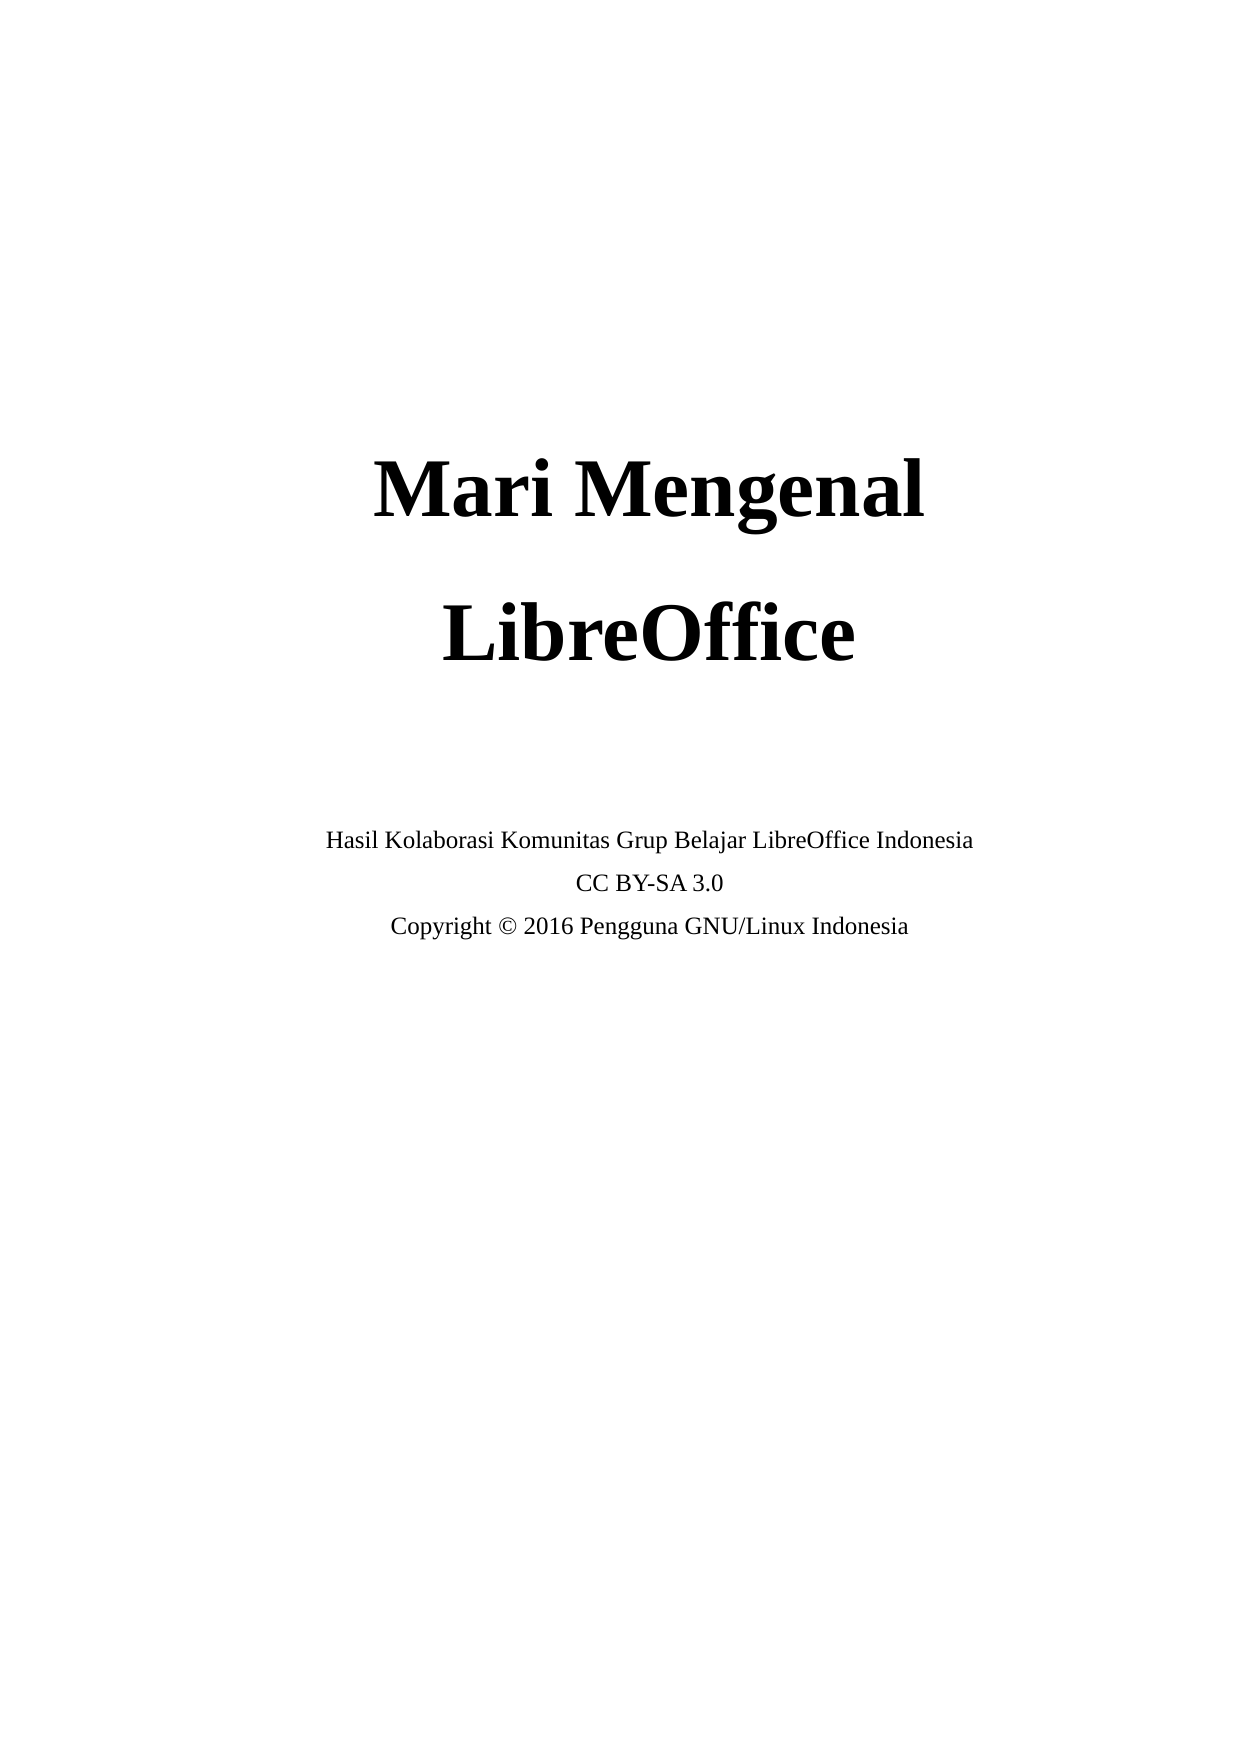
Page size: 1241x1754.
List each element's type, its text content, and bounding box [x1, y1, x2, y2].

subtitle Mari Mengenal LibreOffice [236, 438, 1063, 678]
text Copyright © 2016 Pengguna GNU/Linux Indonesia [236, 911, 1063, 940]
text CC BY-SA 3.0 [236, 868, 1063, 897]
text Hasil Kolaborasi Komunitas Grup Belajar LibreOffice Indonesia [236, 825, 1063, 853]
